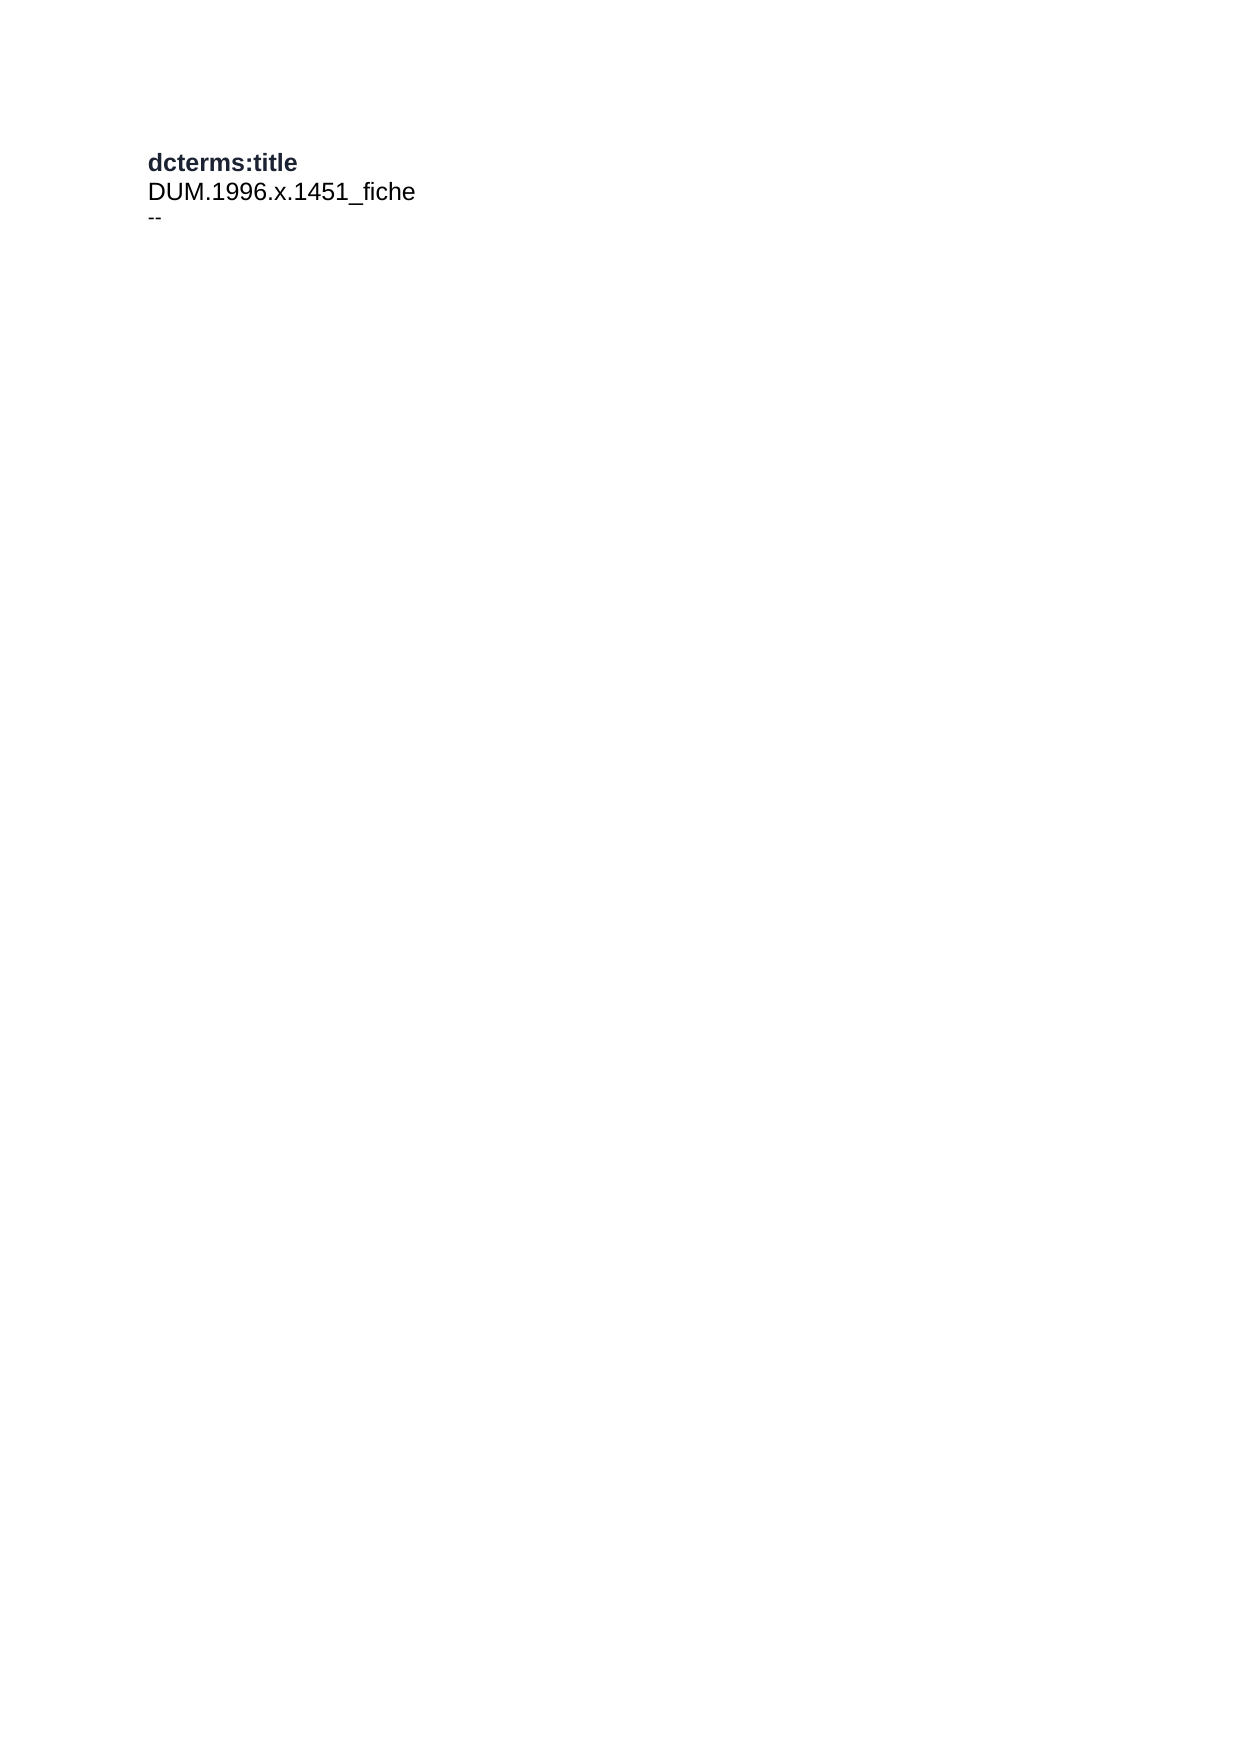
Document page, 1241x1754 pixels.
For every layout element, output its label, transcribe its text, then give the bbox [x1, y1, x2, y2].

text dcterms:title [148, 148, 1092, 176]
text DUM.1996.x.1451_fiche [148, 176, 1092, 205]
text -- [148, 205, 1092, 229]
